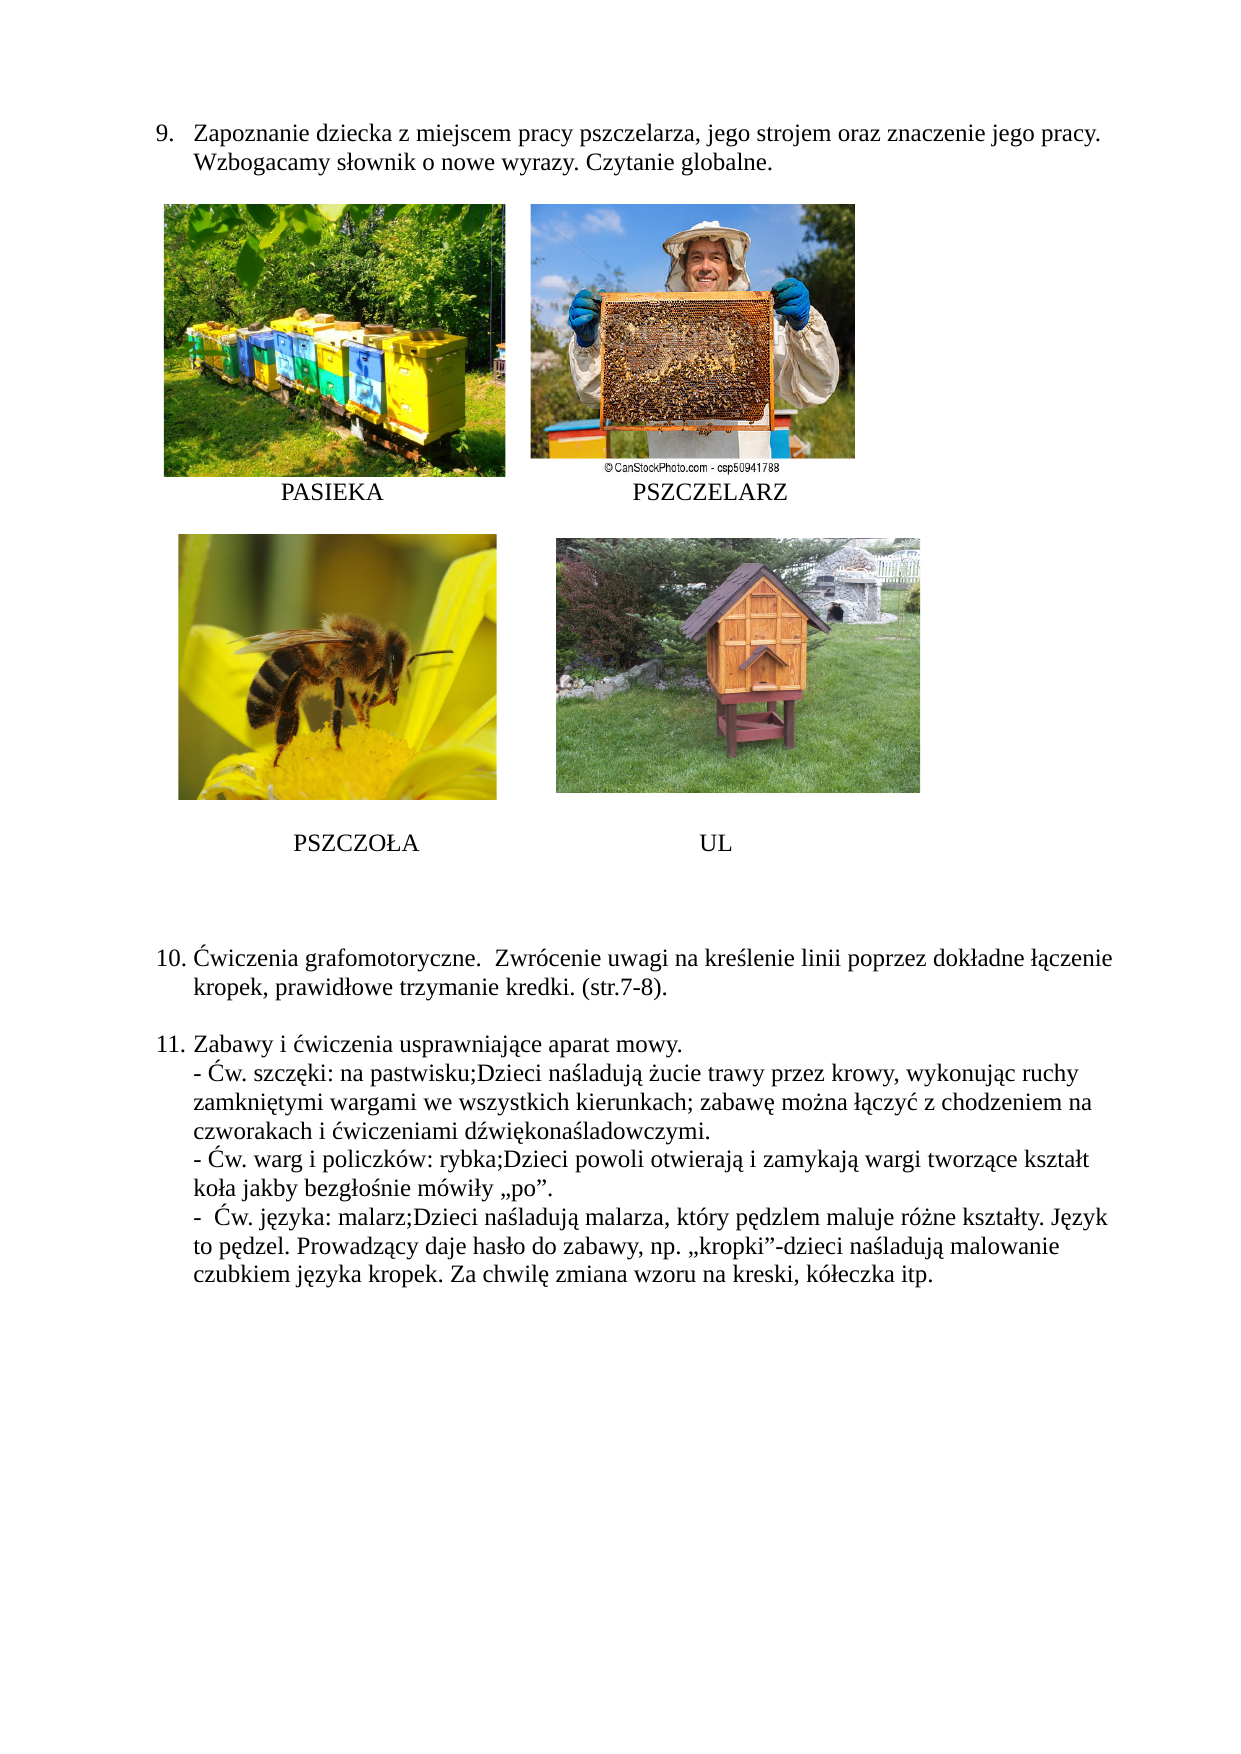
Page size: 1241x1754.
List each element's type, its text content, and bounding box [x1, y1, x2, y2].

list Wzbogacamy słownik o nowe wyrazy. Czytanie globalne. [156, 147, 1122, 176]
text PASIEKA PSZCZELARZ [118, 477, 1122, 505]
picture [163, 204, 506, 477]
picture [178, 534, 497, 800]
list Zabawy i ćwiczenia usprawniające aparat mowy. [156, 1029, 1122, 1058]
list Zapoznanie dziecka z miejscem pracy pszczelarza, jego strojem oraz znaczenie jego pracy. [156, 118, 1122, 147]
list Ćwiczenia grafomotoryczne. Zwrócenie uwagi na kreślenie linii poprzez dokładne łączenie kropek, prawidłowe trzymanie kredki. (str.7-8). [156, 943, 1122, 1001]
list - Ćw. warg i policzków: rybka;Dzieci powoli otwierają i zamykają wargi tworzące kształt koła jakby bezgłośnie mówiły „po”. [156, 1144, 1122, 1202]
list - Ćw. szczęki: na pastwisku;Dzieci naśladują żucie trawy przez krowy, wykonując ruchy zamkniętymi wargami we wszystkich kierunkach; zabawę można łączyć z chodzeniem na czworakach i ćwiczeniami dźwiękonaśladowczymi. [156, 1058, 1122, 1144]
text PSZCZOŁA UL [118, 828, 1122, 857]
picture [530, 204, 855, 475]
list - Ćw. języka: malarz;Dzieci naśladują malarza, który pędzlem maluje różne kształty. Język to pędzel. Prowadzący daje hasło do zabawy, np. „kropki”-dzieci naśladują malowanie czubkiem języka kropek. Za chwilę zmiana wzoru na kreski, kółeczka itp. [156, 1202, 1122, 1288]
picture [556, 538, 921, 793]
